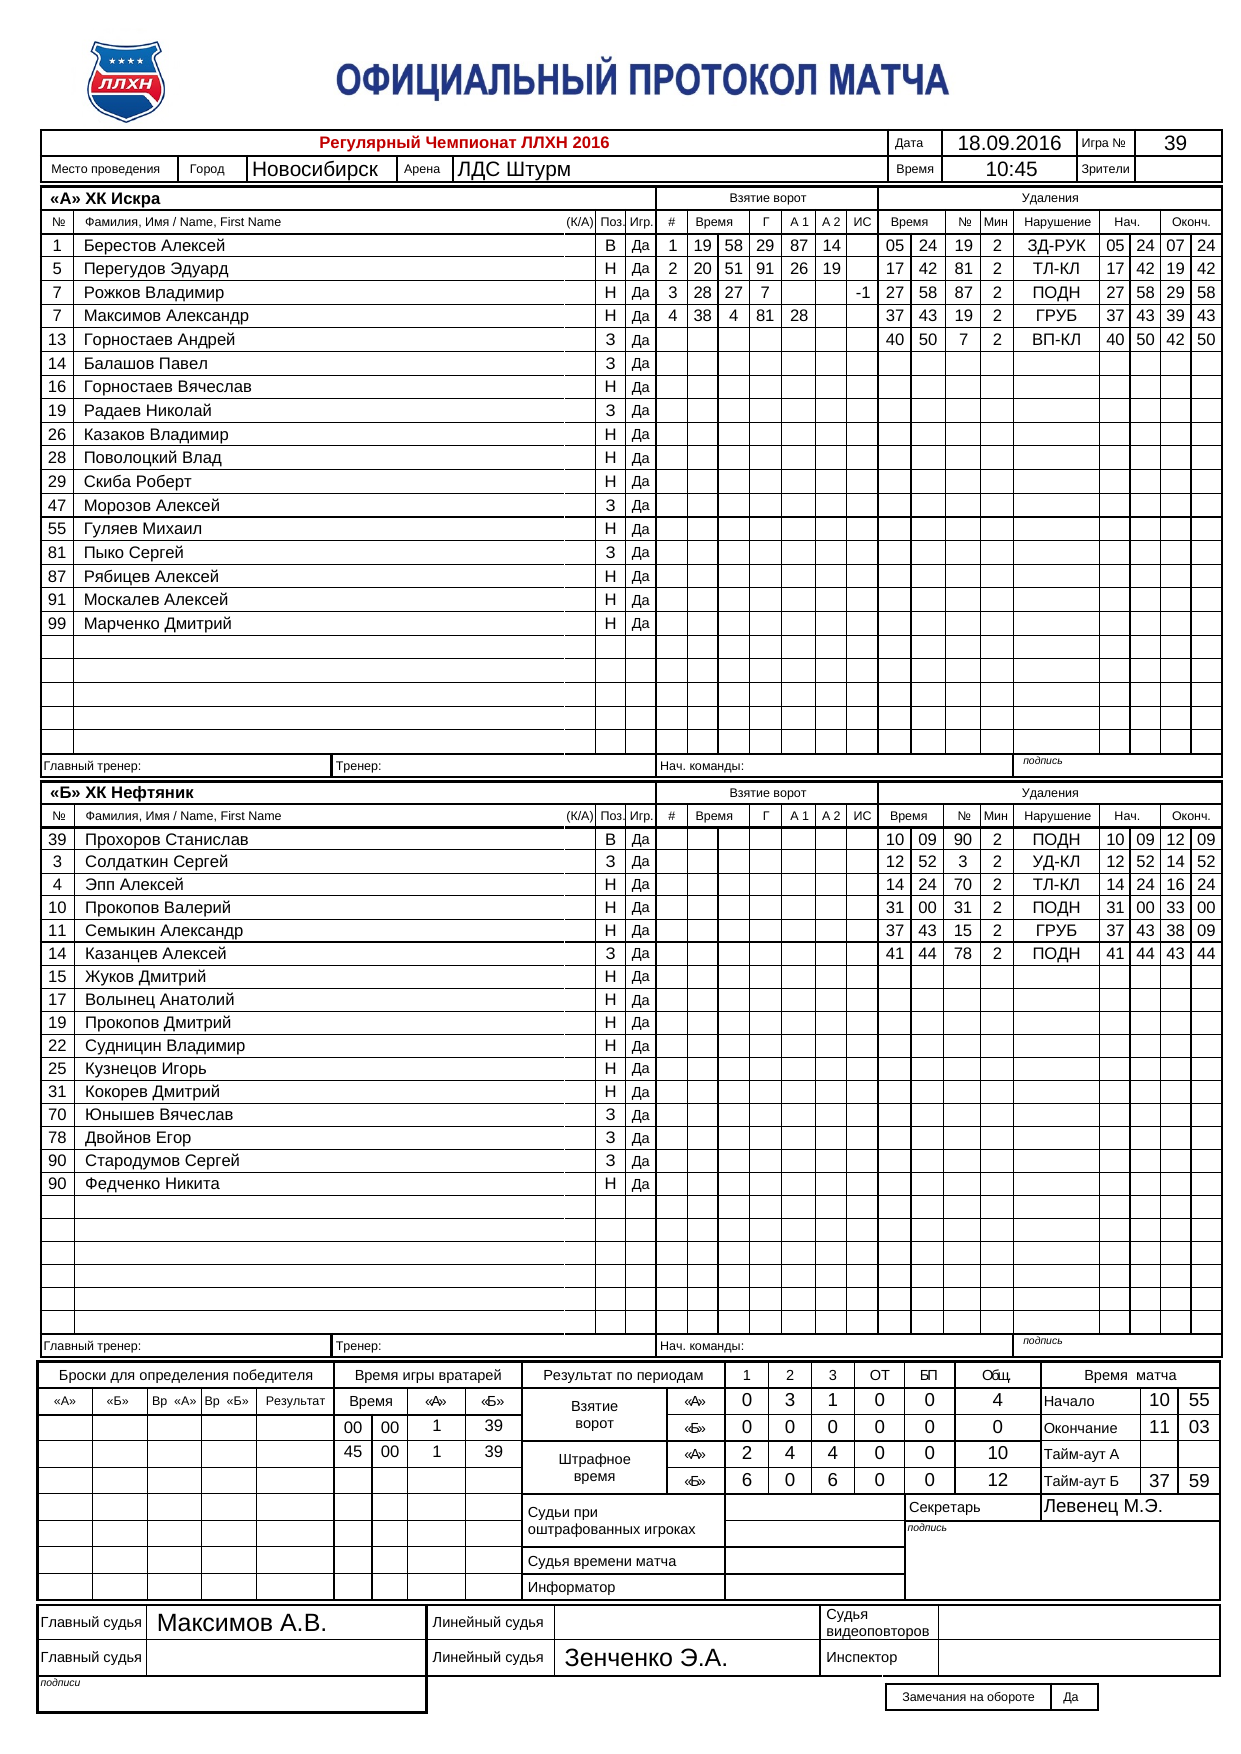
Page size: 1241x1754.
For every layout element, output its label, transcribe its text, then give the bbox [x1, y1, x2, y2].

table_cell [750, 659, 781, 682]
table_cell А 1 [782, 805, 815, 826]
table_cell [657, 1173, 687, 1195]
table_cell Н [596, 1035, 625, 1057]
table_cell 41 [1100, 943, 1129, 964]
table_cell Нач. [1100, 805, 1160, 826]
table_cell [981, 612, 1013, 634]
table_cell Взятие ворот [523, 1389, 666, 1440]
table_cell 0 [956, 1415, 1040, 1440]
table_cell [257, 1416, 333, 1440]
table_cell [408, 1494, 465, 1520]
table_cell Н [596, 565, 625, 587]
table_cell [782, 1173, 815, 1195]
table_cell [750, 829, 781, 849]
table_cell [1100, 1104, 1129, 1126]
table_cell З [596, 850, 625, 872]
table_cell [657, 1219, 687, 1241]
table_cell 42 [1192, 257, 1221, 280]
table_cell Гуляев Михаил [74, 518, 564, 540]
table_cell 29 [42, 470, 73, 493]
table_cell [1100, 683, 1129, 706]
table_cell Н [596, 1058, 625, 1079]
table_cell ПОДН [1014, 896, 1099, 918]
table_cell [688, 850, 717, 872]
table_cell [981, 494, 1013, 516]
table_cell [1141, 1441, 1177, 1467]
table_cell 44 [1131, 943, 1160, 964]
table_cell 2 [981, 305, 1013, 327]
table_cell Марченко Дмитрий [74, 612, 564, 634]
table_cell Да [626, 518, 655, 540]
table_cell [847, 1012, 877, 1033]
table_cell ЛДС Штурм [454, 157, 887, 181]
table_cell [565, 470, 595, 493]
table_cell [750, 1035, 781, 1057]
table_cell [565, 829, 595, 849]
table_cell [657, 1196, 687, 1218]
table_cell [981, 1242, 1013, 1264]
table_cell [1161, 470, 1190, 493]
table_cell [1131, 541, 1160, 564]
table_cell [39, 1494, 92, 1520]
table_cell [981, 470, 1013, 493]
table_cell [688, 920, 717, 941]
table_cell 2 [981, 328, 1013, 351]
table_cell [74, 636, 564, 658]
table_cell [816, 612, 846, 634]
table_cell [782, 1265, 815, 1287]
table_cell [1014, 541, 1099, 564]
table_cell Горностаев Андрей [74, 328, 564, 351]
table_cell 05 [1100, 235, 1129, 256]
table_cell [981, 1219, 1013, 1241]
table_cell 38 [688, 305, 717, 327]
table_cell Да [626, 874, 655, 895]
table_cell 3 [769, 1389, 811, 1413]
table_cell 3 [657, 281, 687, 303]
table_cell [1131, 1242, 1160, 1264]
table_cell 12 [956, 1468, 1040, 1493]
table_cell [912, 399, 945, 422]
table_cell [1014, 966, 1099, 987]
table_cell [847, 399, 877, 422]
table_header Время игры вратарей [335, 1363, 521, 1387]
table_cell [688, 683, 717, 706]
table_cell [1192, 1012, 1221, 1033]
table_cell [946, 612, 980, 634]
table_cell В [596, 235, 625, 256]
table_cell [912, 1035, 943, 1057]
table_cell [719, 659, 749, 682]
table_cell [1161, 541, 1190, 564]
table_header Удаления [879, 188, 1221, 209]
table_cell 41 [879, 943, 910, 964]
table_cell Время [688, 805, 749, 826]
table_cell [847, 1104, 877, 1126]
table_cell [847, 1081, 877, 1103]
table_cell [750, 1196, 781, 1218]
table_cell З [596, 328, 625, 351]
table_cell [408, 1547, 465, 1573]
table_cell [626, 1242, 655, 1264]
table_cell 42 [1131, 257, 1160, 280]
table_cell [782, 1104, 815, 1126]
table_cell 00 [1131, 896, 1160, 918]
table_cell 10 [1100, 829, 1129, 849]
table_cell [1100, 494, 1129, 516]
table_cell [1014, 1081, 1099, 1103]
table_cell 7 [946, 328, 980, 351]
table_cell [816, 1196, 846, 1218]
table_cell [1161, 1265, 1190, 1287]
table_cell [565, 1150, 595, 1172]
table_cell [257, 1468, 333, 1493]
table_cell [42, 683, 73, 706]
table_cell Двойнов Егор [75, 1127, 564, 1149]
table_cell 31 [42, 1081, 74, 1103]
table_cell [1131, 1035, 1160, 1057]
table_cell [879, 1196, 910, 1218]
table_cell [1161, 518, 1190, 540]
table_cell [1100, 1242, 1129, 1264]
table_cell 0 [855, 1415, 904, 1440]
table_cell [719, 683, 749, 706]
table_cell [719, 399, 749, 422]
table_header Дата [889, 131, 941, 155]
table_cell [750, 1288, 781, 1310]
table_cell [879, 399, 910, 422]
table_cell [750, 1012, 781, 1033]
table_cell [1131, 352, 1160, 374]
table_cell [946, 659, 980, 682]
table_cell 6 [726, 1468, 768, 1493]
table_cell [565, 423, 595, 445]
table_cell [1192, 1288, 1221, 1310]
table_cell [750, 1081, 781, 1103]
table_cell [1131, 423, 1160, 445]
table_cell [939, 1606, 1219, 1639]
table_cell [946, 518, 980, 540]
table_cell Зенченко Э.А. [555, 1640, 819, 1675]
table_cell [719, 966, 749, 987]
table_cell [565, 446, 595, 469]
table_cell [782, 494, 815, 516]
table_cell [148, 1521, 201, 1546]
table_cell [879, 1058, 910, 1079]
table_cell Пыко Сергей [74, 541, 564, 564]
table_cell [946, 707, 980, 729]
table_cell ИС [847, 211, 877, 233]
table_cell 28 [42, 446, 73, 469]
table_cell Тайм-аут А [1042, 1441, 1140, 1467]
table_cell [782, 518, 815, 540]
table_cell [657, 470, 687, 493]
table_header БП [905, 1363, 954, 1387]
table_cell 09 [1131, 829, 1160, 849]
table_cell [944, 1150, 980, 1172]
table_cell [847, 1196, 877, 1218]
table_cell [816, 730, 846, 753]
table_cell [847, 305, 877, 327]
table_cell [688, 494, 717, 516]
table_cell [782, 399, 815, 422]
table_cell ВП-КЛ [1014, 328, 1099, 351]
table_cell [1161, 636, 1190, 658]
table_cell А 2 [816, 805, 846, 826]
table_cell [816, 707, 846, 729]
table_cell 2 [981, 850, 1013, 872]
table_cell Левенец М.Э. [1042, 1495, 1219, 1520]
table_cell [1192, 1265, 1221, 1287]
table_cell [782, 565, 815, 587]
table_cell [626, 730, 655, 753]
table_cell [912, 1150, 943, 1172]
table_cell [1192, 1058, 1221, 1079]
table_cell Вр «Б» [202, 1389, 256, 1413]
table_cell Н [596, 612, 625, 634]
table_cell 81 [946, 257, 980, 280]
table_cell «А» [39, 1389, 92, 1413]
table_cell [944, 1104, 980, 1126]
table_cell [148, 1547, 201, 1573]
table_cell [1161, 1242, 1190, 1264]
table_cell [816, 636, 846, 658]
table_cell [816, 1104, 846, 1126]
table_cell 16 [42, 376, 73, 398]
table_cell [596, 1219, 625, 1241]
table_cell 55 [1179, 1389, 1219, 1413]
table_cell 1 [408, 1441, 465, 1467]
table_cell 27 [1100, 281, 1129, 303]
table_cell [816, 446, 846, 469]
table_cell [782, 829, 815, 849]
table_cell [257, 1574, 333, 1599]
table_cell [1014, 1104, 1099, 1126]
table_cell Н [596, 281, 625, 303]
table_cell 50 [912, 328, 945, 351]
table_cell [782, 588, 815, 611]
table_cell [596, 683, 625, 706]
table_cell [847, 850, 877, 872]
table_cell 50 [1131, 328, 1160, 351]
table_cell [944, 1219, 980, 1241]
table_cell [1100, 352, 1129, 374]
table_cell [782, 352, 815, 374]
table_cell [565, 1265, 595, 1287]
table_cell 47 [42, 494, 73, 516]
table_cell [847, 1035, 877, 1057]
table_cell 1 [42, 235, 73, 256]
table_cell [981, 1127, 1013, 1149]
table_cell 12 [1161, 829, 1190, 849]
table_cell В [596, 829, 625, 849]
table_cell [39, 1441, 92, 1467]
table_cell [657, 1127, 687, 1149]
table_cell [946, 423, 980, 445]
table_header 3 [812, 1363, 854, 1387]
table_cell [750, 518, 781, 540]
table_cell 29 [750, 235, 781, 256]
table_cell [847, 989, 877, 1011]
table_cell [626, 636, 655, 658]
table_cell [847, 1265, 877, 1287]
table_cell 24 [1131, 874, 1160, 895]
table_cell «Б» [668, 1468, 724, 1493]
table_cell 43 [1161, 943, 1190, 964]
table_cell [719, 920, 749, 941]
table_cell [912, 1081, 943, 1103]
table_cell [1192, 1311, 1221, 1333]
table_cell 10 [956, 1442, 1040, 1467]
table_cell [946, 730, 980, 753]
table_cell [1014, 399, 1099, 422]
table_cell [1131, 707, 1160, 729]
table_cell 52 [1192, 850, 1221, 872]
table_cell [946, 588, 980, 611]
table_cell [847, 257, 877, 280]
table_cell [657, 829, 687, 849]
table_cell [688, 1081, 717, 1103]
table_cell 19 [42, 1012, 74, 1033]
table_cell [750, 636, 781, 658]
table_cell 05 [879, 235, 910, 256]
table_cell [750, 423, 781, 445]
table_cell Да [626, 1081, 655, 1103]
table_cell [750, 1173, 781, 1195]
table_cell [726, 1575, 904, 1599]
table_cell «А» [668, 1442, 724, 1467]
table_cell [981, 541, 1013, 564]
table_cell [944, 1311, 980, 1333]
table_cell [42, 1311, 74, 1333]
table_cell [1014, 494, 1099, 516]
table_cell [74, 730, 564, 753]
table_cell [879, 612, 910, 634]
table_cell [1192, 1127, 1221, 1149]
table_cell [657, 1081, 687, 1103]
table_cell Тренер: [333, 755, 655, 776]
table_cell [1131, 376, 1160, 398]
table_cell 58 [912, 281, 945, 303]
table_cell 40 [1100, 328, 1129, 351]
table_cell [912, 683, 945, 706]
table_cell [42, 636, 73, 658]
table_cell [912, 1173, 943, 1195]
table_cell [688, 1012, 717, 1033]
table_cell [1136, 157, 1221, 181]
table_cell [944, 1242, 980, 1264]
table_cell 0 [905, 1442, 954, 1467]
table_cell 43 [1192, 305, 1221, 327]
table_cell 27 [719, 281, 749, 303]
table_cell [1100, 1150, 1129, 1172]
table_cell [719, 1242, 749, 1264]
table_cell [944, 1196, 980, 1218]
table_cell [1131, 1127, 1160, 1149]
table_cell 31 [879, 896, 910, 918]
table_cell 00 [373, 1416, 407, 1440]
table_cell [816, 1219, 846, 1241]
table_cell [565, 683, 595, 706]
table_cell [750, 541, 781, 564]
table_cell Главный судья [39, 1640, 146, 1675]
table_cell [1014, 730, 1099, 753]
table_cell [944, 989, 980, 1011]
table_cell [782, 376, 815, 398]
table_cell [981, 1012, 1013, 1033]
table_cell [75, 1265, 564, 1287]
table_cell [879, 1288, 910, 1310]
table_cell [719, 1311, 749, 1333]
table_cell [782, 850, 815, 872]
table_cell [879, 1035, 910, 1057]
table_cell [1161, 588, 1190, 611]
table_cell Федченко Никита [75, 1173, 564, 1195]
table_cell 10 [42, 896, 74, 918]
table_cell [719, 588, 749, 611]
table_cell [93, 1547, 147, 1573]
table_cell [1192, 1173, 1221, 1195]
table_cell Да [626, 446, 655, 469]
table_cell [847, 1127, 877, 1149]
table_cell [565, 659, 595, 682]
table_cell [1161, 494, 1190, 516]
table_cell [148, 1441, 201, 1467]
table_cell [1100, 565, 1129, 587]
table_cell Горностаев Вячеслав [74, 376, 564, 398]
table_cell [148, 1416, 201, 1440]
table_cell [688, 328, 717, 351]
table_cell Нарушение [1014, 211, 1099, 233]
table_cell [42, 659, 73, 682]
table_cell [1131, 659, 1160, 682]
table_cell [1192, 707, 1221, 729]
table_cell ТЛ-КЛ [1014, 257, 1099, 280]
table_cell [565, 1242, 595, 1264]
table_cell 19 [946, 305, 980, 327]
table_cell [719, 896, 749, 918]
table_cell [688, 1219, 717, 1241]
table_cell [657, 423, 687, 445]
table_cell 42 [1161, 328, 1190, 351]
table_cell [466, 1574, 521, 1599]
table_cell 20 [688, 257, 717, 280]
table_cell [946, 470, 980, 493]
table_cell [847, 423, 877, 445]
table_cell 09 [1192, 920, 1221, 941]
table_cell 50 [1192, 328, 1221, 351]
table_cell Казанцев Алексей [75, 943, 564, 964]
table_cell [782, 1058, 815, 1079]
table_cell Результат [257, 1389, 333, 1413]
table_cell Н [596, 518, 625, 540]
table_cell [1100, 966, 1129, 987]
table_cell Да [626, 1012, 655, 1033]
table_cell 4 [956, 1389, 1040, 1413]
table_cell [1192, 399, 1221, 422]
table_cell [1014, 989, 1099, 1011]
table_cell [1014, 1012, 1099, 1033]
table_cell [750, 376, 781, 398]
table_cell [1192, 730, 1221, 753]
table_cell Да [626, 328, 655, 351]
table_cell Штрафное время [523, 1442, 666, 1493]
table_cell Да [626, 235, 655, 256]
table_cell [466, 1547, 521, 1573]
table_cell [688, 943, 717, 964]
table_cell [688, 829, 717, 849]
table_cell [726, 1521, 904, 1546]
table_cell 16 [1161, 874, 1190, 895]
table_cell 28 [688, 281, 717, 303]
table_cell [944, 966, 980, 987]
table_cell [1192, 423, 1221, 445]
table_cell [981, 352, 1013, 374]
table_cell [816, 305, 846, 327]
table_cell [1161, 423, 1190, 445]
table_cell [816, 1288, 846, 1310]
table_cell [847, 588, 877, 611]
table_cell [981, 1288, 1013, 1310]
table_cell Да [626, 966, 655, 987]
table_cell [879, 1242, 910, 1264]
table_cell [565, 235, 595, 256]
table_cell 78 [42, 1127, 74, 1149]
table_cell [1161, 446, 1190, 469]
table_cell [750, 1311, 781, 1333]
table_cell 7 [42, 305, 73, 327]
table_cell [879, 470, 910, 493]
table_cell [428, 1677, 882, 1711]
table_cell 43 [912, 305, 945, 327]
table_cell Максимов Александр [74, 305, 564, 327]
table_cell [719, 1081, 749, 1103]
table_cell 10 [879, 829, 910, 849]
table_cell 3 [42, 850, 74, 872]
table_cell [1100, 730, 1129, 753]
table_cell [782, 730, 815, 753]
table_cell [93, 1521, 147, 1546]
table_cell [816, 829, 846, 849]
table_cell [1099, 1682, 1220, 1711]
table_cell Кокорев Дмитрий [75, 1081, 564, 1103]
table_cell 12 [879, 850, 910, 872]
table_cell [879, 1265, 910, 1287]
table_cell [750, 588, 781, 611]
table_cell Н [596, 470, 625, 493]
table_cell [148, 1468, 201, 1493]
table_cell [688, 636, 717, 658]
table_cell 5 [42, 257, 73, 280]
table_cell [466, 1468, 521, 1493]
table_cell [1131, 966, 1160, 987]
table_cell 37 [1141, 1468, 1177, 1493]
table_header 39 [1136, 131, 1221, 155]
table_cell [879, 1104, 910, 1126]
table_cell [981, 636, 1013, 658]
table_cell 0 [905, 1468, 954, 1493]
table_cell [1192, 1081, 1221, 1103]
table_cell [1131, 446, 1160, 469]
table_cell 17 [1100, 257, 1129, 280]
table_cell 2 [981, 874, 1013, 895]
table_cell 19 [688, 235, 717, 256]
table_cell [688, 470, 717, 493]
table_cell [981, 659, 1013, 682]
table_cell [782, 1196, 815, 1218]
table_cell 37 [879, 920, 910, 941]
table_cell [596, 1196, 625, 1218]
table_cell 90 [42, 1150, 74, 1172]
table_header «А» ХК Искра [42, 188, 655, 209]
table_cell [75, 1311, 564, 1333]
table_cell [257, 1441, 333, 1467]
table_cell ГРУБ [1014, 305, 1099, 327]
table_cell 87 [946, 281, 980, 303]
table_cell [688, 989, 717, 1011]
table_cell [75, 1242, 564, 1264]
table_cell Перегудов Эдуард [74, 257, 564, 280]
table_cell [39, 1521, 92, 1546]
table_cell [1014, 423, 1099, 445]
table_cell [565, 588, 595, 611]
table_cell Да [626, 1127, 655, 1149]
table_cell [946, 446, 980, 469]
table_cell Судья времени матча [523, 1548, 724, 1573]
table_cell [1161, 707, 1190, 729]
table_cell [879, 518, 910, 540]
table_cell [816, 683, 846, 706]
table_cell 44 [1192, 943, 1221, 964]
table_cell [657, 1311, 687, 1333]
table_cell 4 [769, 1442, 811, 1467]
table_cell 58 [1131, 281, 1160, 303]
table_cell [782, 1311, 815, 1333]
table_cell [657, 707, 687, 729]
table_cell [981, 1265, 1013, 1287]
table_cell [946, 376, 980, 398]
table_cell 43 [1131, 920, 1160, 941]
table_cell [750, 850, 781, 872]
table_cell Н [596, 896, 625, 918]
table_header Результат по периодам [523, 1363, 724, 1387]
table_cell [816, 1058, 846, 1079]
table_cell [912, 1288, 943, 1310]
table_cell 55 [42, 518, 73, 540]
table_cell ЗД-РУК [1014, 235, 1099, 256]
table_cell [565, 1012, 595, 1033]
table_cell [1100, 470, 1129, 493]
table_cell [1192, 1219, 1221, 1241]
table_cell [750, 1058, 781, 1079]
table_cell [879, 683, 910, 706]
table_cell [1100, 1311, 1129, 1333]
table_cell [1131, 1150, 1160, 1172]
table_cell 2 [981, 829, 1013, 849]
table_cell [657, 565, 687, 587]
table_cell [42, 1196, 74, 1218]
table_cell Главный тренер: [42, 755, 330, 776]
table_cell [816, 565, 846, 587]
table_cell [946, 565, 980, 587]
table_cell 14 [42, 352, 73, 374]
table_cell Прокопов Валерий [75, 896, 564, 918]
table_cell 91 [750, 257, 781, 280]
table_cell [688, 1150, 717, 1172]
table_cell [657, 352, 687, 374]
table_cell [912, 470, 945, 493]
table_cell [816, 518, 846, 540]
table_cell [981, 588, 1013, 611]
table_cell [719, 494, 749, 516]
table_cell [657, 683, 687, 706]
table_cell [1161, 1058, 1190, 1079]
table_cell Зрители [1078, 157, 1134, 181]
table_cell [688, 352, 717, 374]
table_cell [1179, 1441, 1219, 1467]
table_cell 26 [782, 257, 815, 280]
table_cell «Б» [668, 1415, 724, 1440]
table_cell [1192, 1196, 1221, 1218]
table_cell [1100, 707, 1129, 729]
table_cell [1161, 989, 1190, 1011]
table_cell [1131, 565, 1160, 587]
table_cell [847, 707, 877, 729]
table_cell 00 [335, 1416, 371, 1440]
table_cell 10:45 [943, 157, 1076, 181]
table_cell [981, 376, 1013, 398]
table_cell [981, 565, 1013, 587]
table_cell [719, 636, 749, 658]
table_cell [688, 1173, 717, 1195]
table_cell Н [596, 989, 625, 1011]
table_cell [1131, 1104, 1160, 1126]
table_cell [93, 1416, 147, 1440]
table_cell [1131, 1012, 1160, 1033]
table_cell [657, 1288, 687, 1310]
table_cell [1161, 730, 1190, 753]
table_cell Н [596, 1081, 625, 1103]
table_cell [879, 541, 910, 564]
table_cell [565, 518, 595, 540]
table_cell Арена [398, 157, 452, 181]
table_cell [981, 1081, 1013, 1103]
table_cell 78 [944, 943, 980, 964]
table_cell [1014, 1035, 1099, 1057]
table_cell Информатор [523, 1575, 724, 1599]
table_cell А 1 [782, 211, 815, 233]
table_cell Да [626, 1035, 655, 1057]
table_cell [565, 1081, 595, 1103]
table_cell [883, 1677, 1220, 1681]
table_cell «А» [408, 1389, 465, 1413]
table_cell 70 [42, 1104, 74, 1126]
table_cell [1100, 1081, 1129, 1103]
table_cell 22 [42, 1035, 74, 1057]
table_cell Место проведения [42, 157, 177, 181]
table_cell № [42, 805, 74, 826]
table_cell [719, 1058, 749, 1079]
table_cell -1 [847, 281, 877, 303]
table_cell [879, 989, 910, 1011]
table_cell ИС [847, 805, 877, 826]
table_cell [719, 707, 749, 729]
table_cell [565, 966, 595, 987]
table_cell [688, 1242, 717, 1264]
table_cell [657, 376, 687, 398]
table_cell [912, 1127, 943, 1149]
table_cell [750, 494, 781, 516]
table_cell [657, 1150, 687, 1172]
table_cell 42 [912, 257, 945, 280]
table_cell [816, 281, 846, 303]
table_cell [1014, 470, 1099, 493]
table_cell 3 [944, 850, 980, 872]
table_cell [565, 305, 595, 327]
table_cell 0 [769, 1415, 811, 1440]
table_cell 28 [782, 305, 815, 327]
table_cell Да [626, 612, 655, 634]
table_cell Инспектор [821, 1640, 938, 1675]
table_cell [42, 1219, 74, 1241]
table_cell [657, 989, 687, 1011]
table_cell [373, 1574, 407, 1599]
table_cell Оконч. [1161, 211, 1221, 233]
table_cell [1161, 612, 1190, 634]
table_cell 43 [912, 920, 943, 941]
table_cell [555, 1606, 819, 1639]
table_cell [688, 896, 717, 918]
table_cell [335, 1468, 371, 1493]
table_cell [1100, 1265, 1129, 1287]
table_cell [626, 1288, 655, 1310]
table_cell [626, 1311, 655, 1333]
table_cell [816, 1035, 846, 1057]
table_cell [202, 1574, 256, 1599]
table_cell «А» [668, 1389, 724, 1413]
table_cell [879, 376, 910, 398]
table_cell [847, 494, 877, 516]
table_cell Да [626, 1150, 655, 1172]
table_cell Поволоцкий Влад [74, 446, 564, 469]
table_cell [565, 352, 595, 374]
table_cell [981, 730, 1013, 753]
table_cell [565, 399, 595, 422]
table_cell [42, 730, 73, 753]
table_cell [719, 874, 749, 895]
table_cell [1161, 659, 1190, 682]
table_cell [1131, 1058, 1160, 1079]
table_cell [1100, 1219, 1129, 1241]
table_cell [944, 1288, 980, 1310]
table_cell Да [626, 989, 655, 1011]
table_cell 24 [912, 235, 945, 256]
table_cell [1014, 1127, 1099, 1149]
table_cell Н [596, 257, 625, 280]
table_cell подпись [906, 1522, 1219, 1599]
table_cell [1192, 565, 1221, 587]
table_cell Прокопов Дмитрий [75, 1012, 564, 1033]
table_cell [782, 1288, 815, 1310]
table_cell [719, 1127, 749, 1149]
table_cell [719, 423, 749, 445]
table_cell [626, 683, 655, 706]
table_cell [719, 1265, 749, 1287]
table_cell [373, 1547, 407, 1573]
table_cell [912, 588, 945, 611]
table_cell 11 [1141, 1415, 1177, 1440]
table_cell 19 [816, 257, 846, 280]
table_cell [688, 518, 717, 540]
table_cell 2 [981, 257, 1013, 280]
table_cell [847, 328, 877, 351]
table_cell [946, 494, 980, 516]
table_cell [719, 612, 749, 634]
table_cell [782, 612, 815, 634]
table_cell Казаков Владимир [74, 423, 564, 445]
table_cell «Б » [466, 1389, 521, 1413]
table_cell Игр. [626, 211, 655, 233]
table_cell [688, 1265, 717, 1287]
table_cell [373, 1468, 407, 1493]
table_cell [565, 1311, 595, 1333]
table_cell [944, 1012, 980, 1033]
table_cell № [944, 805, 980, 826]
table_cell 03 [1179, 1415, 1219, 1440]
table_cell [657, 896, 687, 918]
table_cell [1100, 399, 1129, 422]
table_cell [981, 1058, 1013, 1079]
table_cell [981, 1173, 1013, 1195]
table_cell Морозов Алексей [74, 494, 564, 516]
table_header Да [1052, 1685, 1097, 1709]
table_cell [688, 1035, 717, 1057]
table_cell [750, 1219, 781, 1241]
table_cell [912, 1104, 943, 1126]
table_cell [657, 636, 687, 658]
table_cell 24 [1192, 235, 1221, 256]
table_cell [657, 730, 687, 753]
table_cell [816, 1012, 846, 1033]
table_cell [688, 1058, 717, 1079]
table_cell [565, 328, 595, 351]
table_cell [1014, 446, 1099, 469]
table_cell [1100, 1196, 1129, 1218]
table_cell [1192, 683, 1221, 706]
table_cell [782, 920, 815, 941]
table_cell [1100, 1288, 1129, 1310]
table_cell [1014, 376, 1099, 398]
table_cell ПОДН [1014, 943, 1099, 964]
table_cell [1100, 1173, 1129, 1195]
table_cell [1014, 1288, 1099, 1310]
picture [5, 28, 1179, 129]
table_cell [816, 376, 846, 398]
table_cell З [596, 399, 625, 422]
table_cell [93, 1494, 147, 1520]
table_cell [847, 920, 877, 941]
table_cell [657, 399, 687, 422]
table_cell [335, 1521, 371, 1546]
table_cell З [596, 1127, 625, 1149]
table_cell [750, 730, 781, 753]
table_cell [879, 659, 910, 682]
table_cell [202, 1416, 256, 1440]
table_cell 81 [750, 305, 781, 327]
table_cell [847, 730, 877, 753]
table_cell [816, 328, 846, 351]
table_cell [1014, 1150, 1099, 1172]
table_cell 81 [42, 541, 73, 564]
table_cell [1100, 612, 1129, 634]
table_cell [912, 989, 943, 1011]
table_cell [719, 1196, 749, 1218]
table_cell подписи [39, 1677, 425, 1711]
table_cell [1161, 1127, 1190, 1149]
table_cell Н [596, 1012, 625, 1033]
table_cell [335, 1547, 371, 1573]
table_cell Нач. [1100, 211, 1160, 233]
table_header Взятие ворот [657, 783, 877, 803]
table_cell [750, 1127, 781, 1149]
table_cell [847, 943, 877, 964]
table_cell [1131, 989, 1160, 1011]
table_cell [657, 966, 687, 987]
table_cell [565, 943, 595, 964]
table_cell [944, 1173, 980, 1195]
table_cell 31 [944, 896, 980, 918]
table_cell Да [626, 829, 655, 849]
table_cell (К/А) [565, 211, 595, 233]
table_cell [782, 1081, 815, 1103]
table_cell [879, 1173, 910, 1195]
table_cell [944, 1265, 980, 1287]
table_cell Главный тренер: [42, 1335, 330, 1356]
table_cell [657, 612, 687, 634]
table_cell [565, 636, 595, 658]
table_cell 87 [782, 235, 815, 256]
table_cell [847, 659, 877, 682]
table_cell [626, 1196, 655, 1218]
table_cell [1014, 1265, 1099, 1287]
table_cell Да [626, 352, 655, 374]
table_cell [147, 1640, 425, 1675]
table_cell 51 [719, 257, 749, 280]
table_cell 1 [657, 235, 687, 256]
table_cell [750, 612, 781, 634]
table_cell Н [596, 305, 625, 327]
table_cell [1014, 352, 1099, 374]
table_cell [719, 352, 749, 374]
table_cell [816, 966, 846, 987]
table_cell 39 [1161, 305, 1190, 327]
table_cell [1161, 565, 1190, 587]
table_cell [912, 1012, 943, 1033]
table_cell [782, 1219, 815, 1241]
table_cell [1192, 659, 1221, 682]
table_cell [946, 399, 980, 422]
table_cell [257, 1494, 333, 1520]
table_cell З [596, 494, 625, 516]
table_cell [257, 1521, 333, 1546]
table_cell Поз. [596, 805, 625, 826]
table_cell 4 [657, 305, 687, 327]
table_cell 2 [981, 920, 1013, 941]
table_cell [39, 1416, 92, 1440]
table_cell 0 [812, 1415, 854, 1440]
table_cell [946, 541, 980, 564]
table_cell 6 [812, 1468, 854, 1493]
table_cell 4 [812, 1442, 854, 1467]
table_cell ТЛ-КЛ [1014, 874, 1099, 895]
table_cell [847, 352, 877, 374]
table_cell [726, 1548, 904, 1573]
table_cell [847, 1311, 877, 1333]
table_cell [565, 1288, 595, 1310]
table_cell [75, 1288, 564, 1310]
table_cell [750, 966, 781, 987]
table_cell [750, 1242, 781, 1264]
table_cell [912, 352, 945, 374]
table_cell [1131, 1288, 1160, 1310]
table_cell [879, 730, 910, 753]
table_cell 0 [726, 1389, 768, 1413]
table_cell 37 [1100, 305, 1129, 327]
table_cell [946, 683, 980, 706]
table_cell 27 [879, 281, 910, 303]
table_cell [816, 588, 846, 611]
table_cell [74, 707, 564, 729]
table_cell [596, 1288, 625, 1310]
table_cell [912, 636, 945, 658]
table_cell [981, 989, 1013, 1011]
table_cell [816, 989, 846, 1011]
table_cell [879, 494, 910, 516]
table_cell [847, 1173, 877, 1195]
table_cell [981, 446, 1013, 469]
table_cell [912, 541, 945, 564]
table_cell [1131, 470, 1160, 493]
table_cell Да [626, 1058, 655, 1079]
table_cell 90 [944, 829, 980, 849]
table_cell [1161, 1173, 1190, 1195]
table_cell [719, 1104, 749, 1126]
table_cell [373, 1521, 407, 1546]
table_header Взятие ворот [657, 188, 877, 209]
table_cell 7 [750, 281, 781, 303]
table_cell [816, 1127, 846, 1149]
table_cell Рожков Владимир [74, 281, 564, 303]
table_cell 24 [1192, 874, 1221, 895]
table_cell [1100, 636, 1129, 658]
table_cell [565, 1058, 595, 1079]
table_cell подпись [1014, 755, 1221, 776]
table_cell 7 [42, 281, 73, 303]
table_cell Мин [981, 211, 1013, 233]
table_header Броски для определения победителя [39, 1363, 333, 1387]
table_cell [912, 1058, 943, 1079]
table_cell [1161, 1035, 1190, 1057]
table_cell [688, 399, 717, 422]
table_cell [596, 707, 625, 729]
table_header 1 [726, 1363, 768, 1387]
table_cell З [596, 541, 625, 564]
table_cell [847, 1058, 877, 1079]
table_cell [596, 636, 625, 658]
table_cell [1100, 989, 1129, 1011]
table_cell [879, 565, 910, 587]
table_cell [657, 446, 687, 469]
table_cell [1192, 636, 1221, 658]
table_cell [688, 446, 717, 469]
table_cell 2 [657, 257, 687, 280]
table_cell подпись [1014, 1335, 1221, 1356]
table_cell [879, 1150, 910, 1172]
table_header Замечания на обороте [887, 1685, 1050, 1709]
table_cell 2 [981, 896, 1013, 918]
table_cell [750, 874, 781, 895]
table_cell [750, 1150, 781, 1172]
table_cell Фамилия, Имя / Name, First Name [74, 211, 565, 233]
table_cell 19 [1161, 257, 1190, 280]
table_cell [912, 1242, 943, 1264]
table_cell [688, 588, 717, 611]
table_cell [1100, 1127, 1129, 1149]
table_cell [565, 730, 595, 753]
table_cell [74, 659, 564, 682]
table_cell [93, 1468, 147, 1493]
table_cell [1100, 446, 1129, 469]
table_cell [782, 1242, 815, 1264]
table_header 2 [769, 1363, 811, 1387]
table_cell [596, 1242, 625, 1264]
table_cell [202, 1521, 256, 1546]
table_cell # [657, 211, 687, 233]
table_cell 12 [1100, 850, 1129, 872]
table_cell 39 [466, 1441, 521, 1467]
table_cell [688, 1104, 717, 1126]
table_cell [688, 565, 717, 587]
table_cell [879, 966, 910, 987]
table_cell 44 [912, 943, 943, 964]
table_cell [1100, 376, 1129, 398]
table_cell [944, 1058, 980, 1079]
table_cell [1100, 1058, 1129, 1079]
table_cell Москалев Алексей [74, 588, 564, 611]
table_cell Судницин Владимир [75, 1035, 564, 1057]
table_cell [39, 1468, 92, 1493]
table_cell [257, 1547, 333, 1573]
table_cell [565, 494, 595, 516]
table_cell ПОДН [1014, 829, 1099, 849]
table_cell Время [335, 1389, 407, 1413]
table_cell Нач. команды: [657, 1335, 1012, 1356]
table_cell Н [596, 874, 625, 895]
table_cell [719, 730, 749, 753]
table_cell № [42, 211, 73, 233]
table_cell [688, 730, 717, 753]
table_cell [1131, 1311, 1160, 1333]
table_cell [847, 612, 877, 634]
table_cell [1192, 446, 1221, 469]
table_cell 37 [879, 305, 910, 327]
table_cell [1192, 1242, 1221, 1264]
table_cell [148, 1574, 201, 1599]
table_cell [657, 1265, 687, 1287]
table_cell [74, 683, 564, 706]
table_cell [816, 896, 846, 918]
table_cell [1131, 518, 1160, 540]
table_cell 33 [1161, 896, 1190, 918]
table_cell 07 [1161, 235, 1190, 256]
table_cell 14 [42, 943, 74, 964]
table_cell 38 [1161, 920, 1190, 941]
table_cell [688, 376, 717, 398]
table_cell Главный судья [39, 1606, 146, 1639]
table_cell [1192, 494, 1221, 516]
table_cell [816, 1081, 846, 1103]
table_cell Фамилия, Имя / Name, First Name [75, 805, 565, 826]
table_cell [750, 1265, 781, 1287]
table_cell [1014, 683, 1099, 706]
table_cell 45 [335, 1441, 371, 1467]
table_cell [879, 1127, 910, 1149]
table_cell Юнышев Вячеслав [75, 1104, 564, 1126]
table_cell [912, 494, 945, 516]
table_cell Игр. [626, 805, 655, 826]
table_cell 90 [42, 1173, 74, 1195]
table_cell [1161, 966, 1190, 987]
table_cell [912, 518, 945, 540]
table_cell [879, 1012, 910, 1033]
table_cell [912, 565, 945, 587]
table_cell [719, 1173, 749, 1195]
table_cell [688, 1196, 717, 1218]
table_cell [879, 446, 910, 469]
table_cell Да [626, 281, 655, 303]
table_cell 17 [42, 989, 74, 1011]
table_cell [565, 541, 595, 564]
table_cell [626, 659, 655, 682]
table_cell [879, 588, 910, 611]
table_cell Вр «А» [148, 1389, 201, 1413]
table_cell [782, 943, 815, 964]
table_cell [816, 423, 846, 445]
table_cell [912, 707, 945, 729]
table_cell [42, 1288, 74, 1310]
table_cell [847, 966, 877, 987]
table_cell [565, 1196, 595, 1218]
table_cell [879, 636, 910, 658]
table_cell [688, 541, 717, 564]
table_cell [1161, 1012, 1190, 1033]
table_cell [626, 707, 655, 729]
table_cell [1014, 1219, 1099, 1241]
table_cell Да [626, 494, 655, 516]
table_cell 19 [946, 235, 980, 256]
table_cell [1131, 636, 1160, 658]
table_cell [816, 943, 846, 964]
table_cell [148, 1494, 201, 1520]
table_cell [657, 850, 687, 872]
table_cell [657, 518, 687, 540]
table_cell [816, 659, 846, 682]
table_cell [93, 1441, 147, 1467]
table_cell Нач. команды: [657, 755, 1012, 776]
table_cell [202, 1547, 256, 1573]
table_cell Новосибирск [248, 157, 396, 181]
table_cell [816, 1242, 846, 1264]
table_cell [912, 966, 943, 987]
table_header 18.09.2016 [943, 131, 1076, 155]
table_cell 59 [1179, 1468, 1219, 1493]
table_cell [1192, 1035, 1221, 1057]
table_cell [1014, 659, 1099, 682]
table_cell 87 [42, 565, 73, 587]
table_cell [93, 1574, 147, 1599]
table_cell Время [879, 211, 945, 233]
table_cell [1131, 1173, 1160, 1195]
table_cell [847, 1150, 877, 1172]
table_cell З [596, 352, 625, 374]
table_cell [408, 1574, 465, 1599]
table_cell [42, 707, 73, 729]
table_cell [847, 829, 877, 849]
table_cell 0 [905, 1389, 954, 1413]
table_cell [750, 470, 781, 493]
table_cell 4 [42, 874, 74, 895]
table_cell [719, 376, 749, 398]
table_cell [816, 1265, 846, 1287]
table_cell [1161, 376, 1190, 398]
table_cell [750, 683, 781, 706]
table_cell [816, 541, 846, 564]
table_cell [657, 1035, 687, 1057]
table_cell Волынец Анатолий [75, 989, 564, 1011]
table_cell ПОДН [1014, 281, 1099, 303]
table_cell [981, 423, 1013, 445]
table_cell Окончание [1042, 1415, 1140, 1440]
table_cell [408, 1468, 465, 1493]
table_cell [565, 896, 595, 918]
table_cell [750, 328, 781, 351]
table_cell [782, 989, 815, 1011]
table_cell [565, 707, 595, 729]
table_cell [939, 1640, 1219, 1675]
table_cell [750, 943, 781, 964]
table_cell Н [596, 446, 625, 469]
table_cell 37 [1100, 920, 1129, 941]
table_cell [596, 1311, 625, 1333]
table_cell [202, 1441, 256, 1467]
table_cell [1131, 1196, 1160, 1218]
table_cell [1131, 399, 1160, 422]
table_cell [1131, 494, 1160, 516]
table_cell [719, 1012, 749, 1033]
table_cell [782, 470, 815, 493]
table_cell [782, 328, 815, 351]
table_cell Да [626, 920, 655, 941]
table_cell З [596, 943, 625, 964]
table_cell [912, 730, 945, 753]
table_cell [912, 446, 945, 469]
table_cell [1014, 518, 1099, 540]
table_cell З [596, 1104, 625, 1126]
table_cell [565, 989, 595, 1011]
table_cell [726, 1495, 904, 1520]
table_cell [657, 1104, 687, 1126]
table_cell Время [889, 157, 941, 181]
table_cell [688, 1127, 717, 1149]
table_cell [565, 281, 595, 303]
table_cell Начало [1042, 1389, 1140, 1413]
table_cell [565, 1127, 595, 1149]
table_cell Да [626, 423, 655, 445]
table_cell Г [750, 211, 781, 233]
table_cell Да [626, 588, 655, 611]
table_cell [750, 989, 781, 1011]
table_cell Г [750, 805, 781, 826]
table_cell [816, 494, 846, 516]
table_cell # [657, 805, 687, 826]
table_cell [782, 446, 815, 469]
table_cell Да [626, 376, 655, 398]
table_cell [847, 1288, 877, 1310]
table_cell 70 [944, 874, 980, 895]
table_cell [1014, 612, 1099, 634]
table_cell Да [626, 541, 655, 564]
table_cell [879, 1311, 910, 1333]
table_cell 09 [912, 829, 943, 849]
table_cell [596, 730, 625, 753]
table_cell Да [626, 305, 655, 327]
table_cell [565, 257, 595, 280]
table_cell 58 [719, 235, 749, 256]
table_cell 4 [719, 305, 749, 327]
table_cell 29 [1161, 281, 1190, 303]
table_cell 52 [912, 850, 943, 872]
table_cell [782, 1012, 815, 1033]
table_cell Н [596, 588, 625, 611]
table_cell Да [626, 470, 655, 493]
table_cell [719, 829, 749, 849]
table_cell [657, 1058, 687, 1079]
table_cell Эпп Алексей [75, 874, 564, 895]
table_cell 24 [912, 874, 943, 895]
table_cell [688, 659, 717, 682]
table_cell [657, 943, 687, 964]
table_cell 0 [855, 1389, 904, 1413]
table_cell Радаев Николай [74, 399, 564, 422]
table_cell 39 [466, 1416, 521, 1440]
table_cell [1014, 1058, 1099, 1079]
table_cell [688, 707, 717, 729]
table_cell [466, 1521, 521, 1546]
table_cell 31 [1100, 896, 1129, 918]
table_cell [1192, 989, 1221, 1011]
table_cell [719, 1219, 749, 1241]
table_cell [1131, 612, 1160, 634]
table_cell [946, 352, 980, 374]
table_cell [1192, 541, 1221, 564]
table_cell [782, 659, 815, 682]
table_cell [782, 874, 815, 895]
table_cell [565, 612, 595, 634]
table_cell [946, 636, 980, 658]
table_cell [912, 423, 945, 445]
table_cell 11 [42, 920, 74, 941]
table_cell [719, 850, 749, 872]
table_cell 2 [981, 943, 1013, 964]
table_cell [816, 850, 846, 872]
table_cell [688, 874, 717, 895]
table_cell 0 [905, 1415, 954, 1440]
table_cell [1131, 1265, 1160, 1287]
table_cell [1100, 588, 1129, 611]
table_cell [816, 1311, 846, 1333]
table_cell [719, 1288, 749, 1310]
table_cell 58 [1192, 281, 1221, 303]
table_cell Мин [981, 805, 1013, 826]
table_cell [596, 1265, 625, 1287]
table_cell [1161, 683, 1190, 706]
table_cell [1131, 1219, 1160, 1241]
table_cell 2 [981, 281, 1013, 303]
table_cell Скиба Роберт [74, 470, 564, 493]
table_cell [816, 1150, 846, 1172]
table_cell [42, 1242, 74, 1264]
table_cell 1 [812, 1389, 854, 1413]
table_cell 14 [1100, 874, 1129, 895]
table_cell [750, 565, 781, 587]
table_cell [981, 1196, 1013, 1218]
table_cell 39 [42, 829, 74, 849]
table_cell № [946, 211, 980, 233]
table_cell [944, 1035, 980, 1057]
table_cell [981, 1150, 1013, 1172]
table_cell [981, 399, 1013, 422]
table_cell Н [596, 1173, 625, 1195]
table_cell [981, 518, 1013, 540]
table_cell Оконч. [1161, 805, 1221, 826]
table_cell [688, 1288, 717, 1310]
table_cell [816, 470, 846, 493]
table_cell Судьи при оштрафованных игроках [523, 1495, 724, 1546]
table_cell [657, 541, 687, 564]
table_cell [688, 423, 717, 445]
table_cell [879, 1219, 910, 1241]
table_cell [75, 1196, 564, 1218]
table_cell 00 [912, 896, 943, 918]
table_cell [565, 1035, 595, 1057]
table_cell [879, 352, 910, 374]
table_cell [1161, 1288, 1190, 1310]
table_cell [847, 683, 877, 706]
table_cell [1161, 1311, 1190, 1333]
table_cell [657, 588, 687, 611]
table_cell [1161, 1104, 1190, 1126]
table_cell [719, 943, 749, 964]
table_cell [1192, 352, 1221, 374]
table_cell 26 [42, 423, 73, 445]
table_cell [782, 707, 815, 729]
table_cell 0 [769, 1468, 811, 1493]
table_cell [847, 1242, 877, 1264]
table_cell [565, 565, 595, 587]
table_cell Да [626, 850, 655, 872]
table_cell Секретарь [906, 1495, 1040, 1520]
table_cell [847, 565, 877, 587]
table_cell Рябицев Алексей [74, 565, 564, 587]
table_cell [944, 1127, 980, 1149]
table_cell [782, 541, 815, 564]
table_cell 15 [42, 966, 74, 987]
table_cell Кузнецов Игорь [75, 1058, 564, 1079]
table_cell [847, 541, 877, 564]
table_cell [1014, 1311, 1099, 1333]
table_cell 0 [855, 1442, 904, 1467]
table_cell 10 [1141, 1389, 1177, 1413]
table_cell [912, 1196, 943, 1218]
table_cell Тайм-аут Б [1042, 1468, 1140, 1493]
table_cell [847, 470, 877, 493]
table_cell А 2 [816, 211, 846, 233]
table_cell [782, 966, 815, 987]
table_cell 24 [1131, 235, 1160, 256]
table_cell Да [626, 1104, 655, 1126]
table_cell Да [626, 943, 655, 964]
table_cell [1192, 470, 1221, 493]
table_cell [816, 920, 846, 941]
table_cell [1100, 423, 1129, 445]
table_cell [42, 1265, 74, 1287]
table_cell [782, 423, 815, 445]
table_cell [981, 707, 1013, 729]
table_cell Н [596, 423, 625, 445]
table_cell Поз. [596, 211, 625, 233]
table_cell [408, 1521, 465, 1546]
table_cell [912, 1311, 943, 1333]
table_cell [1192, 966, 1221, 987]
table_cell [719, 470, 749, 493]
table_cell [688, 1311, 717, 1333]
table_cell [565, 1104, 595, 1126]
table_cell Да [626, 896, 655, 918]
table_cell [912, 1265, 943, 1287]
table_header Время матча [1042, 1363, 1219, 1387]
table_cell [1100, 659, 1129, 682]
table_cell [1014, 707, 1099, 729]
table_cell Берестов Алексей [74, 235, 564, 256]
table_cell [1161, 1196, 1190, 1218]
table_cell [1131, 1081, 1160, 1103]
table_cell [782, 1035, 815, 1057]
table_cell Стародумов Сергей [75, 1150, 564, 1172]
table_cell [1161, 1081, 1190, 1103]
table_cell 17 [879, 257, 910, 280]
table_cell [1161, 1150, 1190, 1172]
table_cell Да [626, 1173, 655, 1195]
table_cell [750, 920, 781, 941]
table_cell [1192, 518, 1221, 540]
table_header Игра № [1078, 131, 1134, 155]
table_cell «Б» [93, 1389, 147, 1413]
table_cell Прохоров Станислав [75, 829, 564, 849]
table_cell [565, 1173, 595, 1195]
table_cell [335, 1494, 371, 1520]
table_cell [1014, 588, 1099, 611]
table_cell [944, 1081, 980, 1103]
table_cell Линейный судья [428, 1606, 554, 1639]
table_cell [719, 565, 749, 587]
table_cell [596, 659, 625, 682]
table_cell [657, 874, 687, 895]
table_cell 43 [1131, 305, 1160, 327]
table_cell [912, 612, 945, 634]
table_cell [1100, 1012, 1129, 1033]
table_cell [981, 1104, 1013, 1126]
table_cell [1014, 1173, 1099, 1195]
table_cell [657, 328, 687, 351]
table_cell Да [626, 257, 655, 280]
table_cell 52 [1131, 850, 1160, 872]
table_cell [981, 1311, 1013, 1333]
table_cell [719, 1035, 749, 1057]
table_cell [750, 707, 781, 729]
table_cell Город [179, 157, 246, 181]
table_cell [719, 518, 749, 540]
table_cell [688, 612, 717, 634]
table_cell (К/А) [565, 805, 595, 826]
table_cell Жуков Дмитрий [75, 966, 564, 987]
table_cell Максимов А.В. [147, 1606, 425, 1639]
table_cell [719, 541, 749, 564]
table_cell [1131, 730, 1160, 753]
table_cell [657, 659, 687, 682]
table_cell [1131, 588, 1160, 611]
table_cell УД-КЛ [1014, 850, 1099, 872]
table_cell 15 [944, 920, 980, 941]
table_cell [39, 1547, 92, 1573]
table_cell [1014, 1242, 1099, 1264]
table_cell [1100, 1035, 1129, 1057]
table_cell [202, 1468, 256, 1493]
table_cell [816, 1173, 846, 1195]
table_cell Тренер: [333, 1335, 655, 1356]
table_cell Н [596, 966, 625, 987]
table_cell [750, 1104, 781, 1126]
table_cell [657, 1242, 687, 1264]
table_cell [1192, 588, 1221, 611]
table_cell [782, 896, 815, 918]
table_cell [565, 874, 595, 895]
table_header ОТ [855, 1363, 904, 1387]
table_cell [565, 920, 595, 941]
table_cell 13 [42, 328, 73, 351]
table_cell 14 [1161, 850, 1190, 872]
table_cell [879, 707, 910, 729]
table_cell [847, 518, 877, 540]
table_cell [466, 1494, 521, 1520]
table_cell [1192, 1150, 1221, 1172]
table_cell Балашов Павел [74, 352, 564, 374]
table_cell [782, 281, 815, 303]
table_cell 2 [981, 235, 1013, 256]
table_cell 14 [816, 235, 846, 256]
table_cell 2 [726, 1442, 768, 1467]
table_cell Да [626, 565, 655, 587]
table_cell [912, 1219, 943, 1241]
table_cell 14 [879, 874, 910, 895]
table_cell [847, 235, 877, 256]
table_cell [657, 920, 687, 941]
table_header Удаления [879, 783, 1221, 803]
table_cell 0 [855, 1468, 904, 1493]
table_cell [1014, 1196, 1099, 1218]
table_cell [847, 1219, 877, 1241]
table_header «Б» ХК Нефтяник [42, 783, 655, 803]
table_cell [750, 352, 781, 374]
table_cell З [596, 1150, 625, 1172]
table_cell [1161, 1219, 1190, 1241]
table_cell [847, 376, 877, 398]
table_cell [39, 1574, 92, 1599]
table_cell [1100, 518, 1129, 540]
table_cell 09 [1192, 829, 1221, 849]
table_cell [719, 989, 749, 1011]
table_cell [981, 966, 1013, 987]
table_cell [847, 446, 877, 469]
table_cell [1014, 565, 1099, 587]
table_cell [782, 1150, 815, 1172]
table_cell [750, 446, 781, 469]
table_cell 99 [42, 612, 73, 634]
table_cell 00 [1192, 896, 1221, 918]
table_cell [816, 874, 846, 895]
table_cell 25 [42, 1058, 74, 1079]
table_cell [75, 1219, 564, 1241]
table_cell Судья видеоповторов [821, 1606, 938, 1639]
table_cell [1161, 352, 1190, 374]
table_cell [750, 896, 781, 918]
table_cell 0 [726, 1415, 768, 1440]
table_cell Солдаткин Сергей [75, 850, 564, 872]
table_cell Да [626, 399, 655, 422]
table_cell Семыкин Александр [75, 920, 564, 941]
table_cell Н [596, 376, 625, 398]
table_cell [565, 376, 595, 398]
table_cell [981, 683, 1013, 706]
table_cell [912, 659, 945, 682]
table_cell Время [688, 211, 749, 233]
table_cell [912, 376, 945, 398]
table_cell 00 [373, 1441, 407, 1467]
table_cell 19 [42, 399, 73, 422]
table_cell [719, 446, 749, 469]
table_cell 1 [408, 1416, 465, 1440]
table_cell 91 [42, 588, 73, 611]
table_cell [657, 494, 687, 516]
table_cell [879, 423, 910, 445]
table_cell Линейный судья [428, 1640, 554, 1675]
table_cell [335, 1574, 371, 1599]
table_cell [816, 399, 846, 422]
table_header Общ. [956, 1363, 1040, 1387]
table_cell [719, 1150, 749, 1172]
table_cell Время [879, 805, 943, 826]
table_cell [1192, 376, 1221, 398]
table_cell [1014, 636, 1099, 658]
table_cell [1161, 399, 1190, 422]
table_cell [626, 1219, 655, 1241]
table_cell [847, 874, 877, 895]
table_cell [1192, 1104, 1221, 1126]
table_cell [688, 966, 717, 987]
table_cell Н [596, 920, 625, 941]
table_cell [565, 850, 595, 872]
table_cell [1131, 683, 1160, 706]
table_cell Нарушение [1014, 805, 1099, 826]
table_cell [719, 328, 749, 351]
table_cell [782, 1127, 815, 1149]
table_cell [782, 683, 815, 706]
table_cell [657, 1012, 687, 1033]
table_cell [1192, 612, 1221, 634]
table_header Регулярный Чемпионат ЛЛХН 2016 [42, 131, 887, 155]
table_cell [202, 1494, 256, 1520]
table_cell [750, 399, 781, 422]
table_cell [847, 896, 877, 918]
table_cell ГРУБ [1014, 920, 1099, 941]
table_cell [981, 1035, 1013, 1057]
table_cell 40 [879, 328, 910, 351]
table_cell [782, 636, 815, 658]
table_cell [565, 1219, 595, 1241]
table_cell [816, 352, 846, 374]
table_cell [1100, 541, 1129, 564]
table_cell [847, 636, 877, 658]
table_cell [373, 1494, 407, 1520]
table_cell [879, 1081, 910, 1103]
table_cell [626, 1265, 655, 1287]
